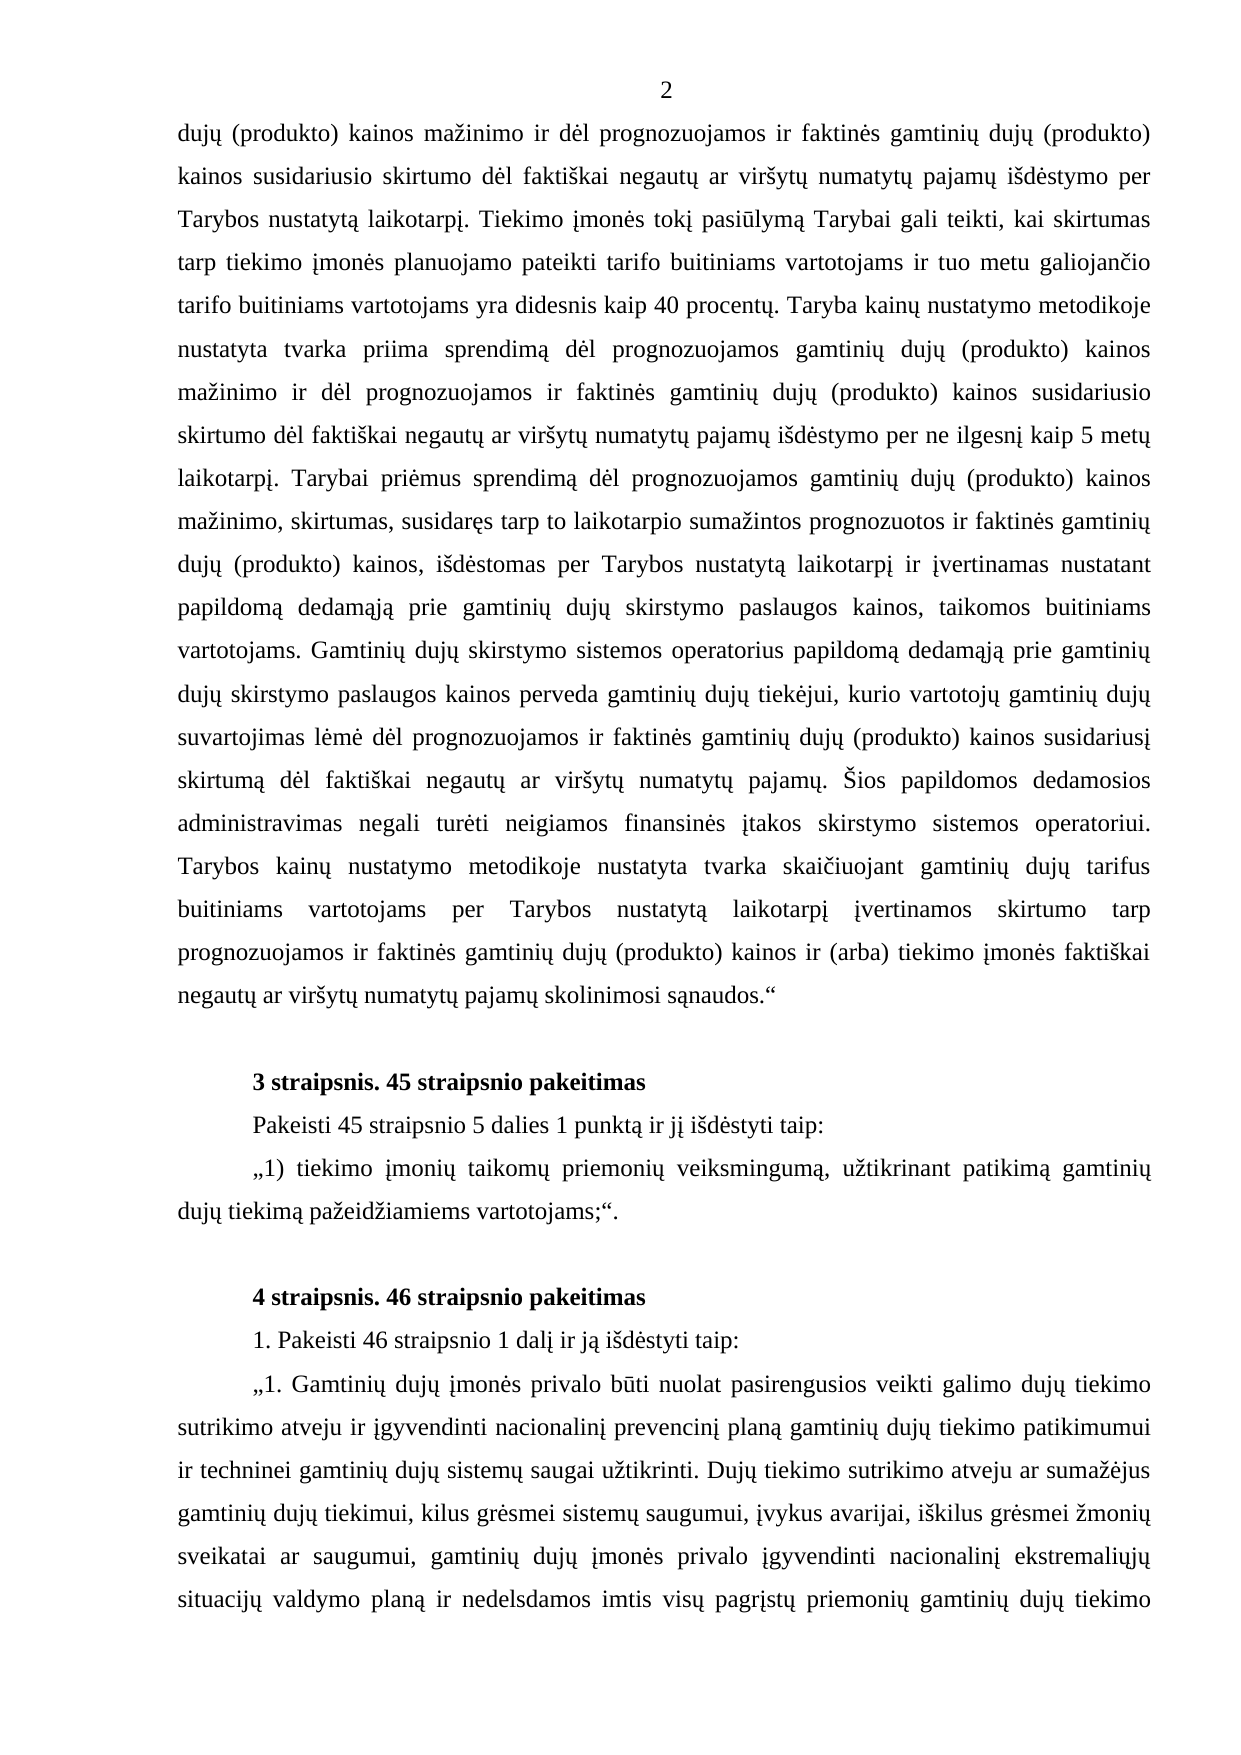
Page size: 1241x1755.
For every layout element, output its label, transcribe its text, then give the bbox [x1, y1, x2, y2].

text 4 straipsnis. 46 straipsnio pakeitimas [177, 1282, 1152, 1311]
text „1. Gamtinių dujų įmonės privalo būti nuolat pasirengusios veikti galimo dujų tiekimo sutrikimo atveju ir įgyvendinti nacionalinį prevencinį planą gamtinių dujų tiekimo patikimumui ir techninei gamtinių dujų sistemų saugai užtikrinti. Dujų tiekimo sutrikimo atveju ar sumažėjus gamtinių dujų tiekimui, kilus grėsmei sistemų saugumui, įvykus avarijai, iškilus grėsmei žmonių sveikatai ar saugumui, gamtinių dujų įmonės privalo įgyvendinti nacionalinį ekstremaliųjų situacijų valdymo planą ir nedelsdamos imtis visų pagrįstų priemonių gamtinių dujų tiekimo [177, 1369, 1152, 1613]
text 3 straipsnis. 45 straipsnio pakeitimas [177, 1067, 1152, 1096]
text „1) tiekimo įmonių taikomų priemonių veiksmingumą, užtikrinant patikimą gamtinių dujų tiekimą pažeidžiamiems vartotojams;“. [177, 1153, 1152, 1225]
text dujų (produkto) kainos mažinimo ir dėl prognozuojamos ir faktinės gamtinių dujų (produkto) kainos susidariusio skirtumo dėl faktiškai negautų ar viršytų numatytų pajamų išdėstymo per Tarybos nustatytą laikotarpį. Tiekimo įmonės tokį pasiūlymą Tarybai gali teikti, kai skirtumas tarp tiekimo įmonės planuojamo pateikti tarifo buitiniams vartotojams ir tuo metu galiojančio tarifo buitiniams vartotojams yra didesnis kaip 40 procentų. Taryba kainų nustatymo metodikoje nustatyta tvarka priima sprendimą dėl prognozuojamos gamtinių dujų (produkto) kainos mažinimo ir dėl prognozuojamos ir faktinės gamtinių dujų (produkto) kainos susidariusio skirtumo dėl faktiškai negautų ar viršytų numatytų pajamų išdėstymo per ne ilgesnį kaip 5 metų laikotarpį. Tarybai priėmus sprendimą dėl prognozuojamos gamtinių dujų (produkto) kainos mažinimo, skirtumas, susidaręs tarp to laikotarpio sumažintos prognozuotos ir faktinės gamtinių dujų (produkto) kainos, išdėstomas per Tarybos nustatytą laikotarpį ir įvertinamas nustatant papildomą dedamąją prie gamtinių dujų skirstymo paslaugos kainos, taikomos buitiniams vartotojams. Gamtinių dujų skirstymo sistemos operatorius papildomą dedamąją prie gamtinių dujų skirstymo paslaugos kainos perveda gamtinių dujų tiekėjui, kurio vartotojų gamtinių dujų suvartojimas lėmė dėl prognozuojamos ir faktinės gamtinių dujų (produkto) kainos susidariusį skirtumą dėl faktiškai negautų ar viršytų numatytų pajamų. Šios papildomos dedamosios administravimas negali turėti neigiamos finansinės įtakos skirstymo sistemos operatoriui. Tarybos kainų nustatymo metodikoje nustatyta tvarka skaičiuojant gamtinių dujų tarifus buitiniams vartotojams per Tarybos nustatytą laikotarpį įvertinamos skirtumo tarp prognozuojamos ir faktinės gamtinių dujų (produkto) kainos ir (arba) tiekimo įmonės faktiškai negautų ar viršytų numatytų pajamų skolinimosi sąnaudos.“ [177, 118, 1152, 1009]
text 1. Pakeisti 46 straipsnio 1 dalį ir ją išdėstyti taip: [177, 1326, 1152, 1354]
text Pakeisti 45 straipsnio 5 dalies 1 punktą ir jį išdėstyti taip: [177, 1110, 1152, 1139]
